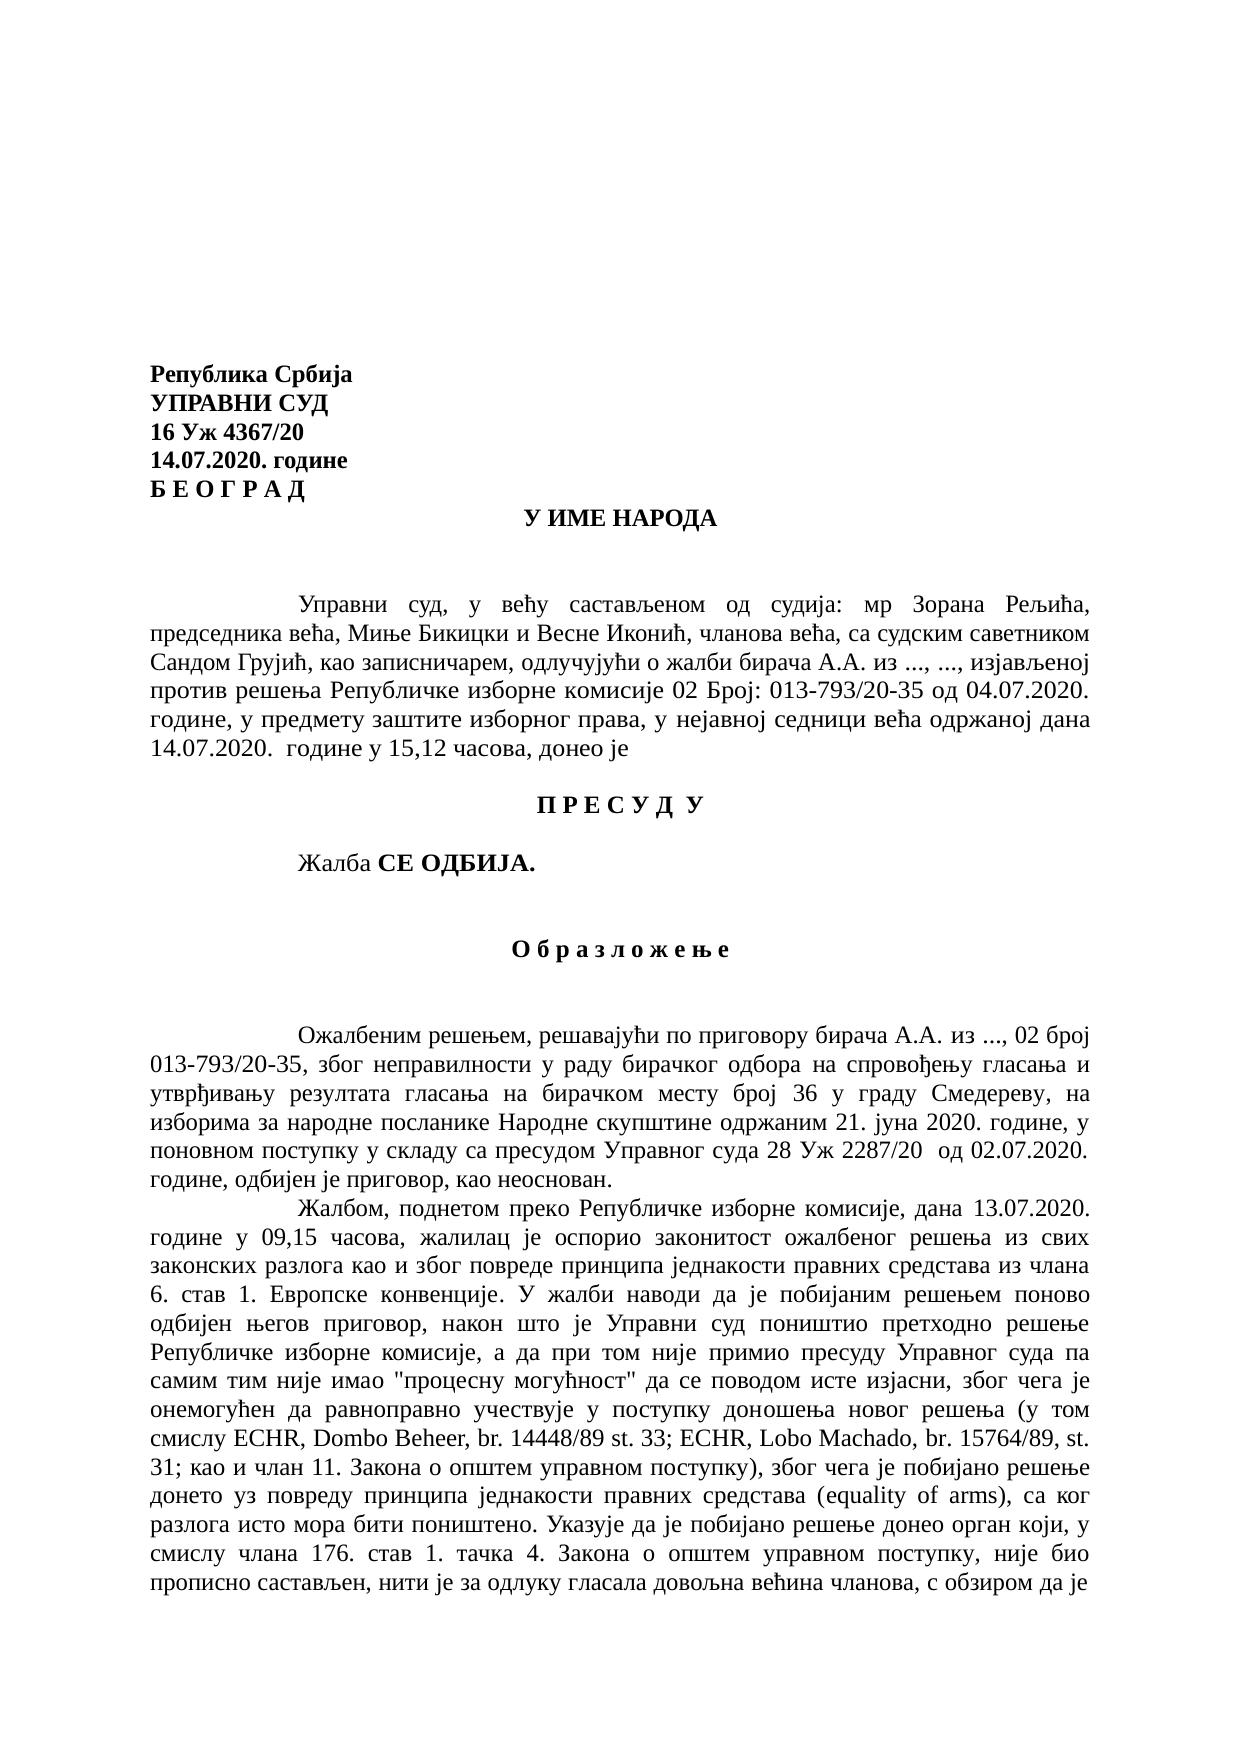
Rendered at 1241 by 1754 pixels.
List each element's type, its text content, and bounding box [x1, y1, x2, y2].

text 14.07.2020. године [150, 445, 1090, 474]
text У ИМЕ НАРОДА [150, 503, 1090, 532]
text 16 Уж 4367/20 [150, 417, 1090, 445]
text Република Србија [150, 148, 1090, 388]
text УПРАВНИ СУД [150, 388, 1090, 417]
text Б Е О Г Р А Д [150, 474, 1090, 503]
text Управни суд, у већу састављеном од судија: мр Зорана Рељића, председника већа, Миње Бикицки и Весне Иконић, чланова већа, са судским саветником Сандом Грујић, као записничарем, одлучујући о жалби бирача A.A. из ..., ..., изјављеној против решења Републичке изборне комисије 02 Број: 013-793/20-35 од 04.07.2020. године, у предмету заштите изборног права, у нејавној седници већа одржаној дана 14.07.2020. године у 15,12 часова, донео је [150, 589, 1090, 762]
text Жалба СЕ ОДБИЈА. [150, 848, 1090, 877]
text П Р Е С У Д У [150, 790, 1090, 819]
text Ожалбеним решењем, решавајући по приговору бирача A.A. из ..., 02 број 013-793/20-35, због неправилности у раду бирачког одбора на спровођењу гласања и утврђивању резултата гласања на бирачком месту број 36 у граду Смедереву, на изборима за народне посланике Народне скупштине одржаним 21. јуна 2020. године, у поновном поступку у складу са пресудом Управног суда 28 Уж 2287/20 од 02.07.2020. године, одбијен је приговор, као неоснован. [150, 1020, 1090, 1193]
text Жалбом, поднетом преко Републичке изборне комисије, дана 13.07.2020. године у 09,15 часова, жалилац је оспорио законитост ожалбеног решења из свих законских разлога као и због повреде принципа једнакости правних средстава из члана 6. став 1. Европске конвенције. У жалби наводи да је побијаним решењем поново одбијен његов приговор, након што је Управни суд поништио претходно решење Републичке изборне комисије, а да при том није примио пресуду Управног суда па самим тим није имао "процесну могућност" да се поводом исте изјасни, због чега је онемогућен да равноправно учествује у поступку доношења новог решења (у том смислу ECHR, Dombo Beheer, br. 14448/89 st. 33; ECHR, Lobo Machado, br. 15764/89, st. 31; као и члан 11. Закона о општем управном поступку), због чега је побијано решење донето уз повреду принципа једнакости правних средстава (equality of arms), са ког разлога исто мора бити поништено. Указује да је побијано решење донео орган који, у смислу члана 176. став 1. тачка 4. Закона о општем управном поступку, није био прописно састављен, нити је за одлуку гласала довољна већина чланова, с обзиром да је [150, 1193, 1090, 1595]
text О б р а з л о ж е њ е [150, 934, 1090, 963]
